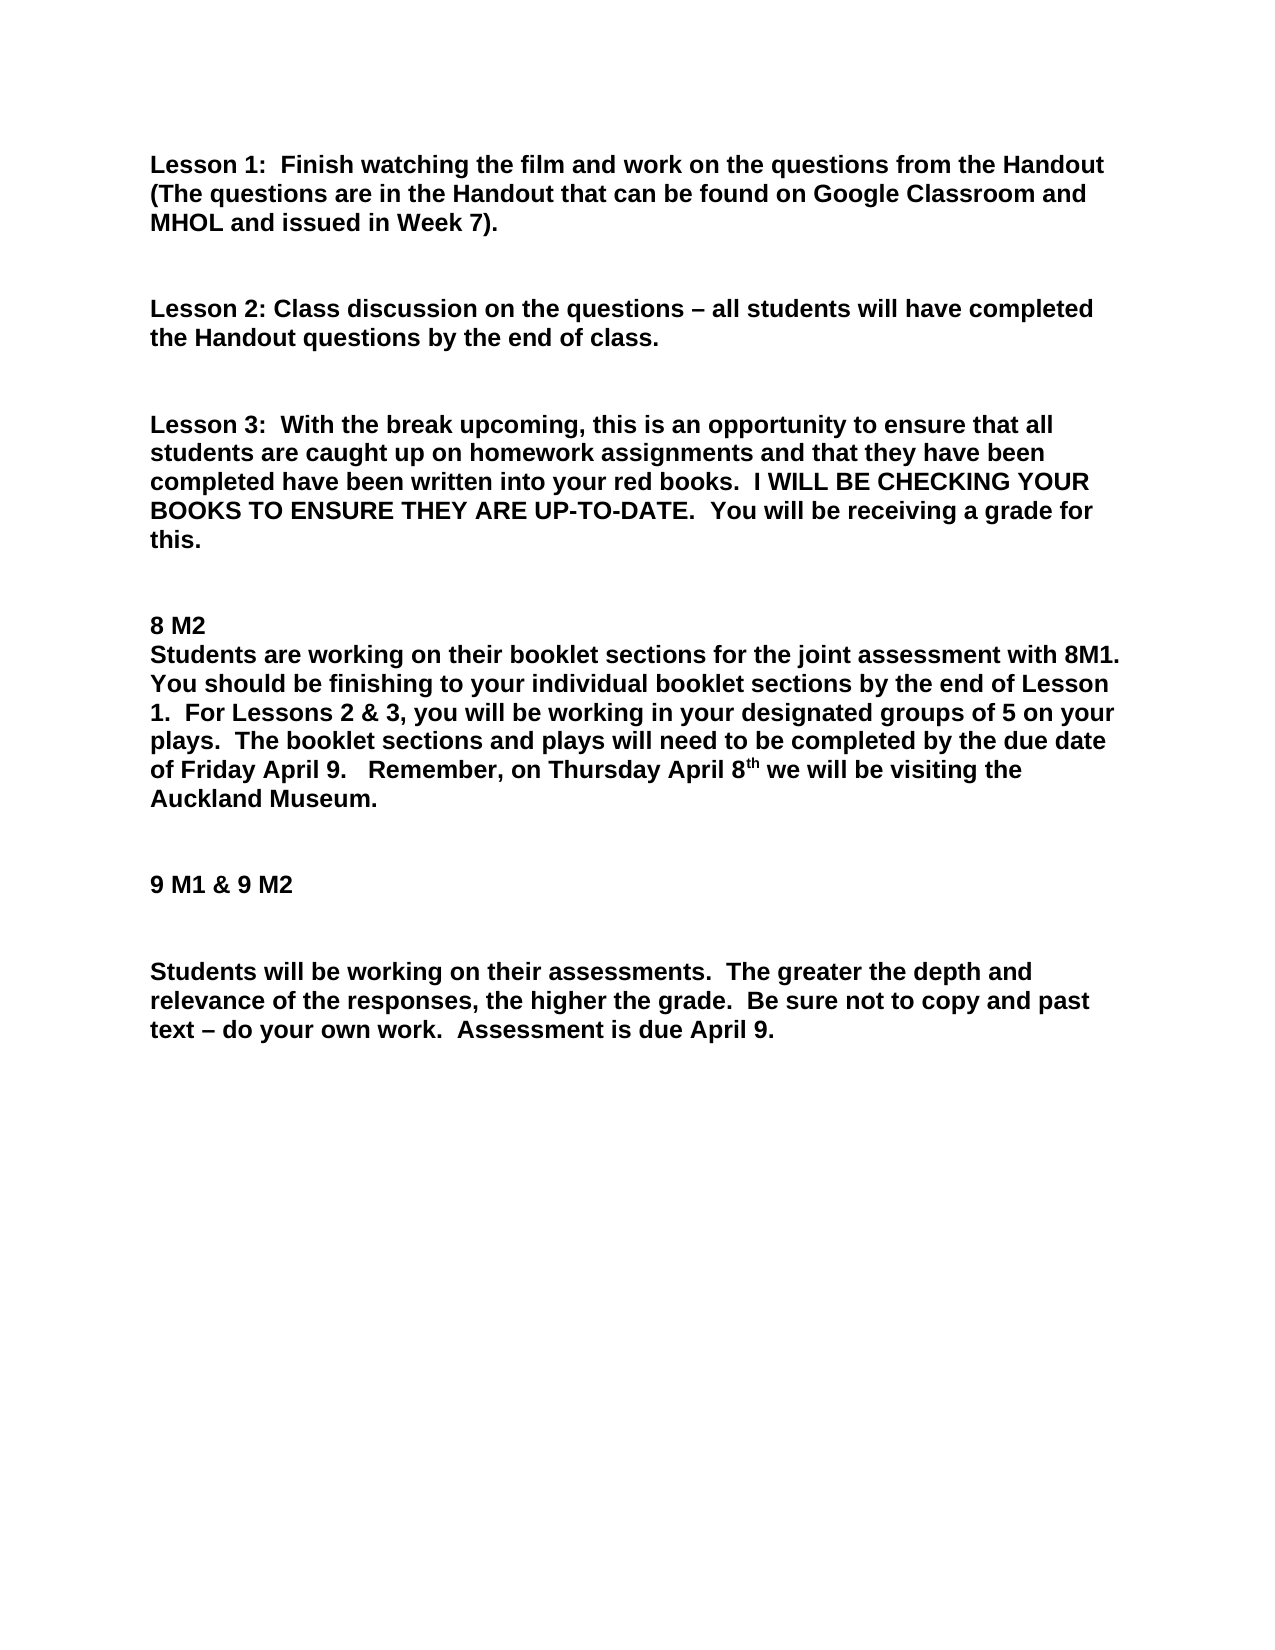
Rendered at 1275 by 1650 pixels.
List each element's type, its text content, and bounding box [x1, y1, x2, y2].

text Lesson 3: With the break upcoming, this is an opportunity to ensure that all students are caught up on homework assignments and that they have been completed have been written into your red books. I WILL BE CHECKING YOUR BOOKS TO ENSURE THEY ARE UP-TO-DATE. You will be receiving a grade for this. [150, 409, 1125, 553]
text Lesson 2: Class discussion on the questions – all students will have completed the Handout questions by the end of class. [150, 294, 1125, 352]
text 8 M2 Students are working on their booklet sections for the joint assessment with 8M1. You should be finishing to your individual booklet sections by the end of Lesson 1. For Lessons 2 & 3, you will be working in your designated groups of 5 on your plays. The booklet sections and plays will need to be completed by the due date of Friday April 9. Remember, on Thursday April 8th we will be visiting the Auckland Museum. [150, 611, 1125, 812]
text Lesson 1: Finish watching the film and work on the questions from the Handout (The questions are in the Handout that can be found on Google Classroom and MHOL and issued in Week 7). [150, 150, 1125, 236]
text 9 M1 & 9 M2 [150, 870, 1125, 899]
text Students will be working on their assessments. The greater the depth and relevance of the responses, the higher the grade. Be sure not to copy and past text – do your own work. Assessment is due April 9. [150, 957, 1125, 1043]
